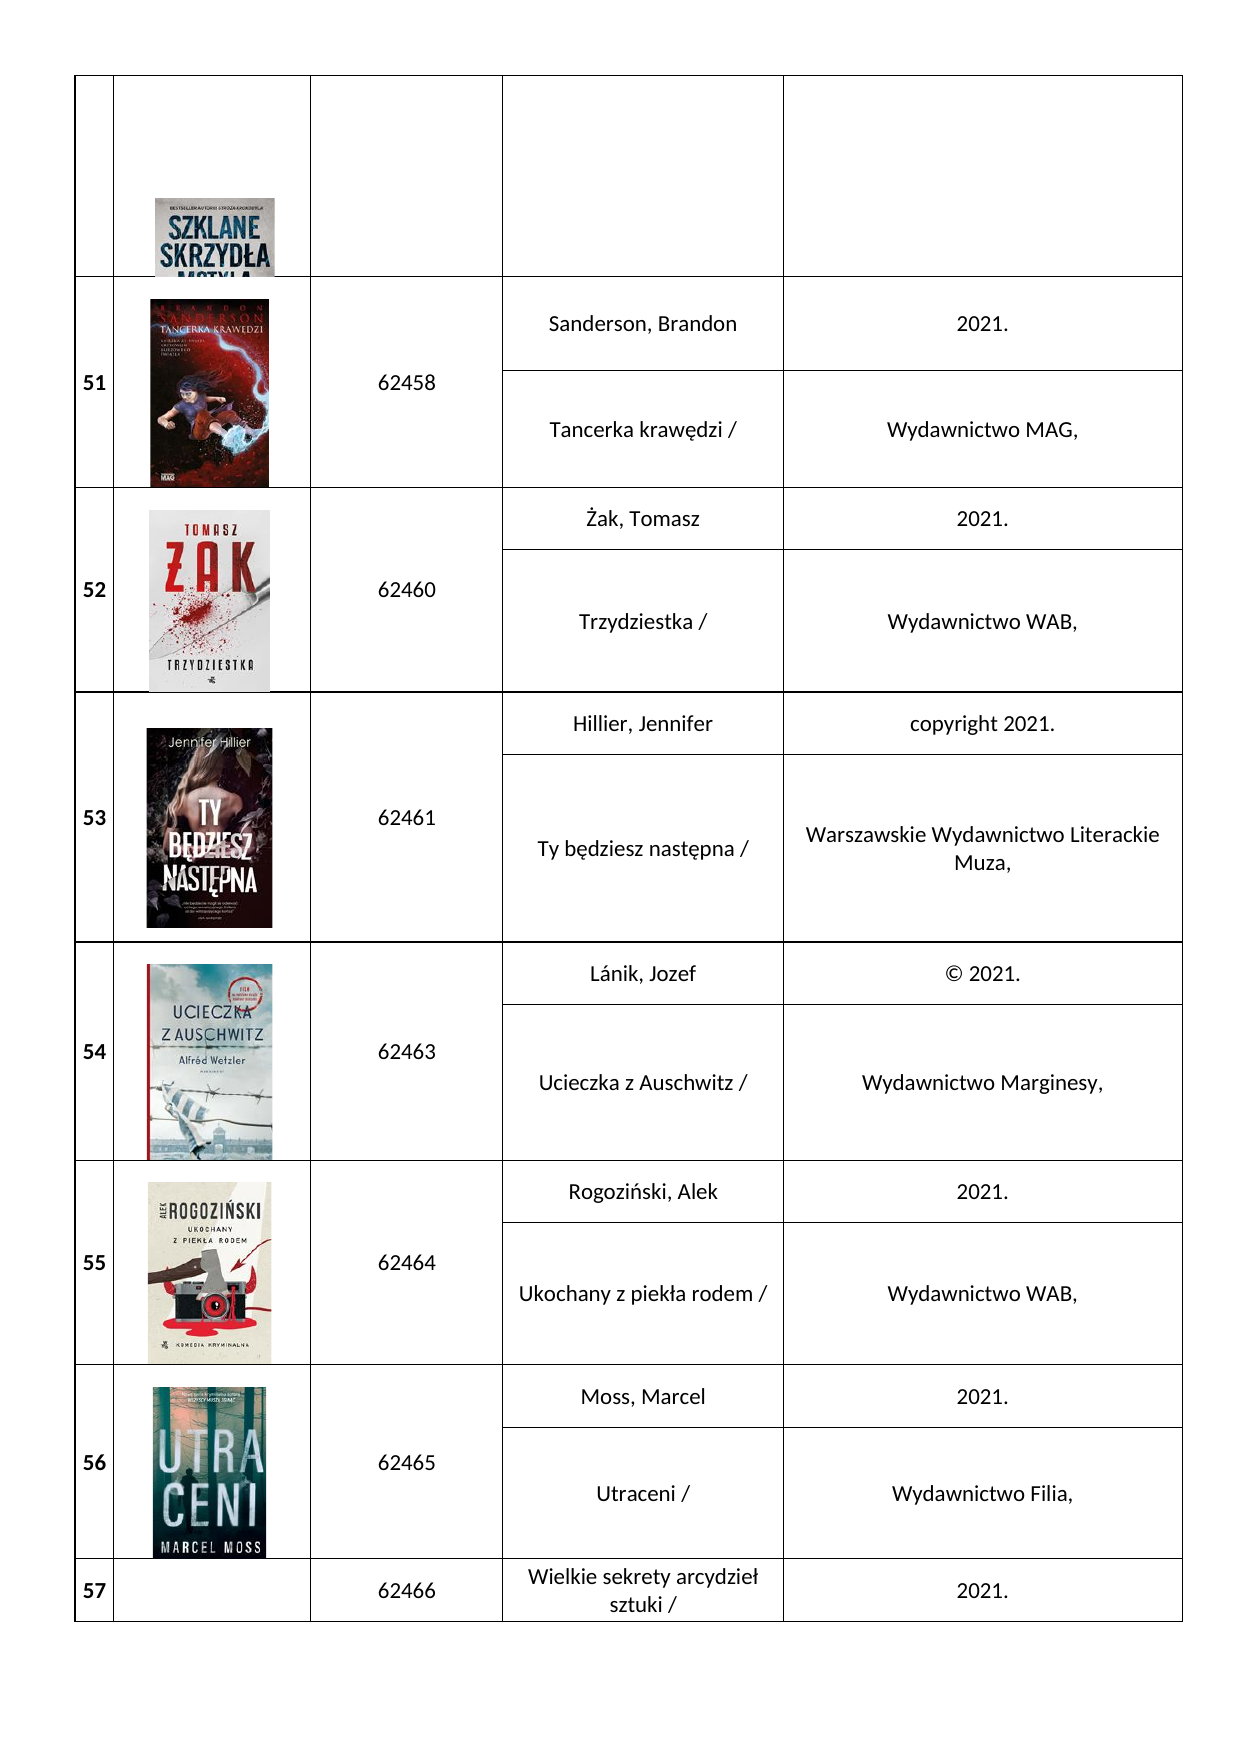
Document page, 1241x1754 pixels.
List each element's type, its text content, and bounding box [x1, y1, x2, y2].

table_cell 62465 [311, 1365, 502, 1558]
table_cell Utraceni / [503, 1428, 783, 1558]
table_cell 51 [76, 277, 113, 487]
table_cell copyright 2021. [784, 693, 1182, 754]
table_cell Trzydziestka / [503, 550, 783, 691]
table_cell Moss, Marcel [503, 1365, 783, 1427]
table_cell [114, 1559, 310, 1621]
table_cell 57 [76, 1559, 113, 1621]
table_cell Wydawnictwo Filia, [784, 1428, 1182, 1558]
table_cell Warszawskie Wydawnictwo Literackie Muza, [784, 755, 1182, 941]
table_cell Wydawnictwo WAB, [784, 550, 1182, 691]
table_cell Ty będziesz następna / [503, 755, 783, 941]
table_cell [76, 76, 113, 276]
table_cell [114, 1365, 310, 1558]
table_cell Żak, Tomasz [503, 488, 783, 549]
table_cell [114, 693, 310, 941]
table_cell 2021. [784, 1365, 1182, 1427]
table_cell 56 [76, 1365, 113, 1558]
table_cell Ukochany z piekła rodem / [503, 1223, 783, 1364]
table_cell Ucieczka z Auschwitz / [503, 1005, 783, 1159]
table_cell Tancerka krawędzi / [503, 371, 783, 487]
table_cell [784, 76, 1182, 276]
table_cell 62463 [311, 943, 502, 1159]
table_cell 2021. [784, 1161, 1182, 1222]
table_cell © 2021. [784, 943, 1182, 1004]
table_cell [114, 277, 310, 487]
table_cell [114, 1161, 310, 1364]
table_cell Lánik, Jozef [503, 943, 783, 1004]
table_cell Sanderson, Brandon [503, 277, 783, 370]
table_cell 62466 [311, 1559, 502, 1621]
table_cell Wielkie sekrety arcydzieł sztuki / [503, 1559, 783, 1621]
table_cell 62464 [311, 1161, 502, 1364]
table_cell 2021. [784, 1559, 1182, 1621]
table_cell 62458 [311, 277, 502, 487]
table_cell [114, 76, 310, 276]
table_cell 52 [76, 488, 113, 691]
table_cell Rogoziński, Alek [503, 1161, 783, 1222]
table_cell Hillier, Jennifer [503, 693, 783, 754]
table_cell [114, 488, 310, 691]
table_cell [311, 76, 502, 276]
table_cell 54 [76, 943, 113, 1159]
table_cell [114, 943, 310, 1159]
table_cell 2021. [784, 488, 1182, 549]
table_cell 62460 [311, 488, 502, 691]
table_cell 62461 [311, 693, 502, 941]
table_cell Wydawnictwo WAB, [784, 1223, 1182, 1364]
table_cell 53 [76, 693, 113, 941]
table_cell 2021. [784, 277, 1182, 370]
table_cell Wydawnictwo Marginesy, [784, 1005, 1182, 1159]
table_cell [503, 76, 783, 276]
table_cell 55 [76, 1161, 113, 1364]
table_cell Wydawnictwo MAG, [784, 371, 1182, 487]
